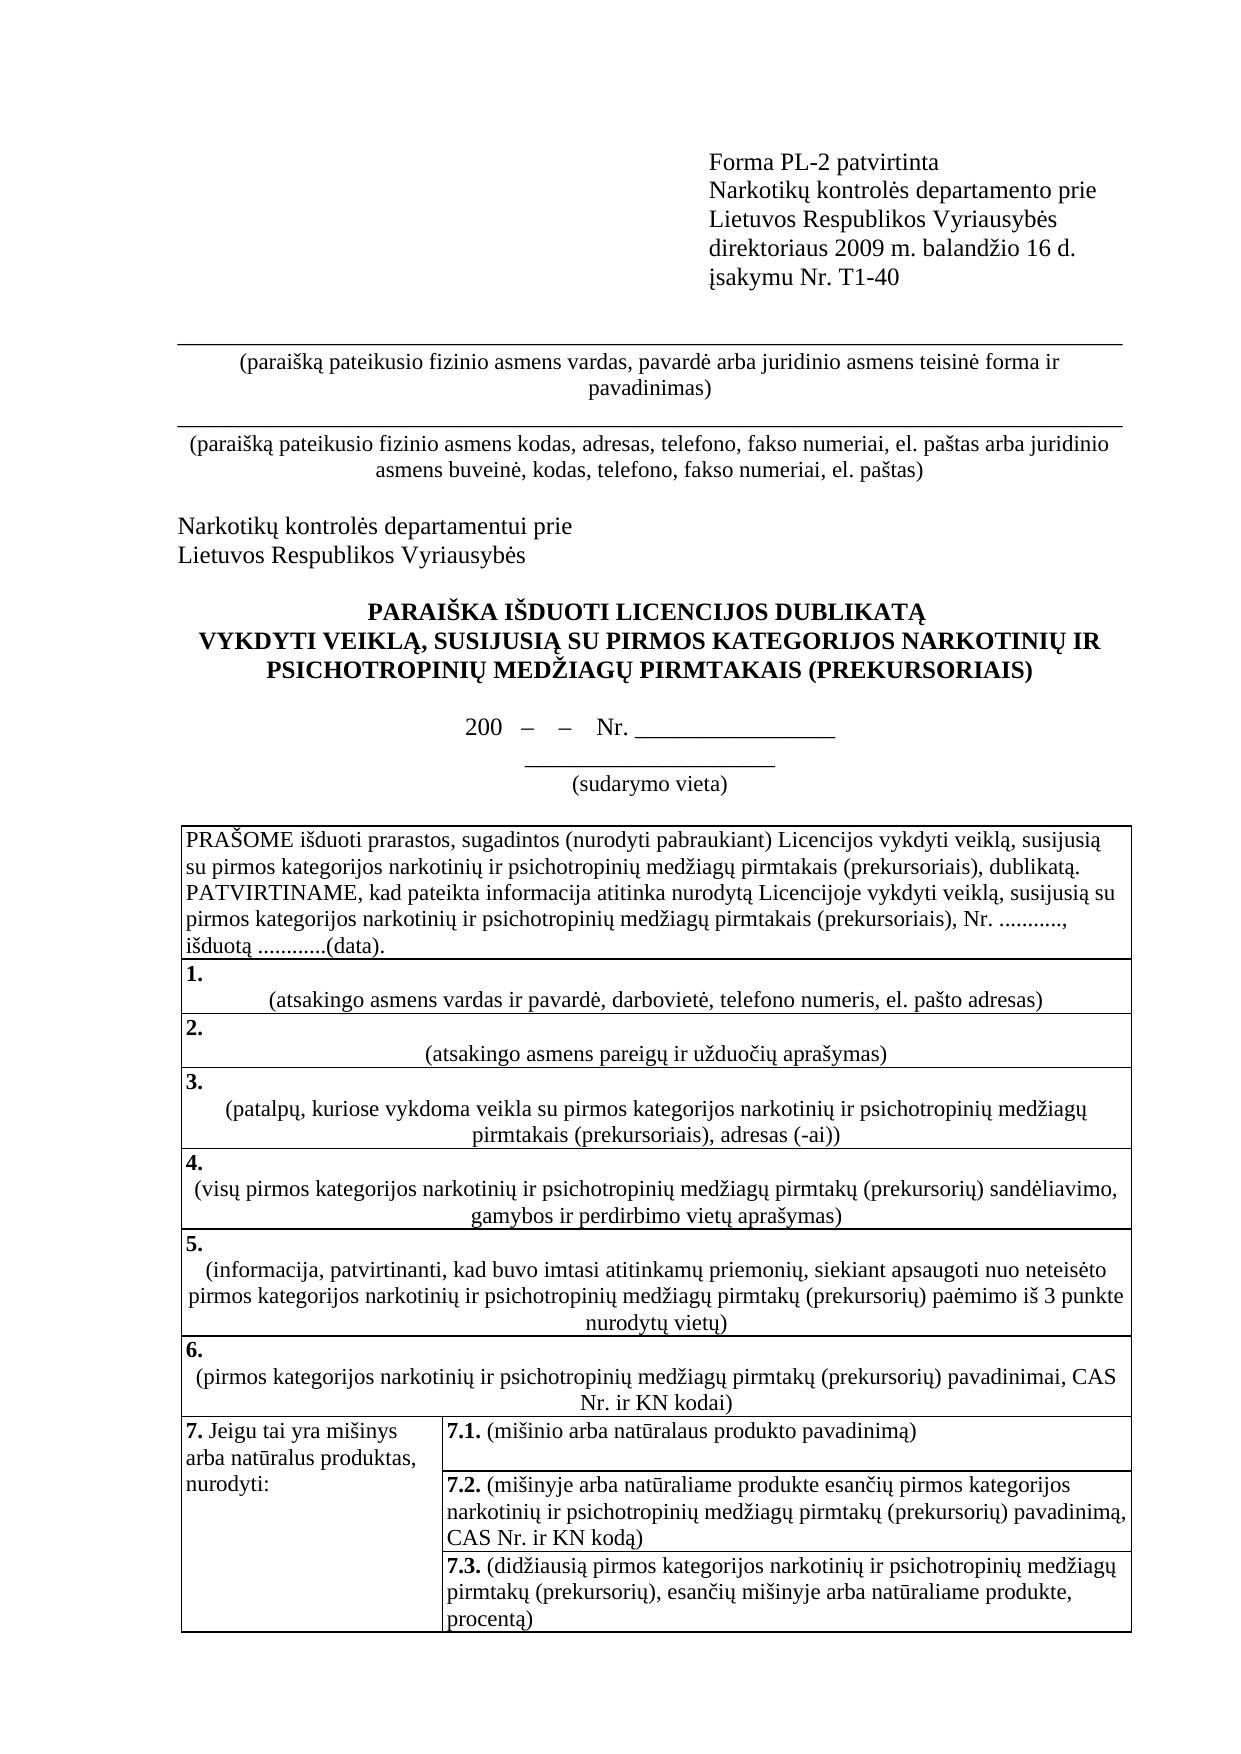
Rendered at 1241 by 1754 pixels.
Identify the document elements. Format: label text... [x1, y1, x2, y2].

table_cell 7.3. (didžiausią pirmos kategorijos narkotinių ir psichotropinių medžiagų pirmtakų (prekursorių), esančių mišinyje arba natūraliame produkte, procentą) [443, 1552, 1131, 1631]
text (sudarymo vieta) [177, 770, 1122, 796]
text _ [177, 401, 1122, 426]
table_cell 4. (visų pirmos kategorijos narkotinių ir psichotropinių medžiagų pirmtakų (prekursorių) sandėliavimo, gamybos ir perdirbimo vietų aprašymas) [182, 1149, 1131, 1228]
table_cell 5. (informacija, patvirtinanti, kad buvo imtasi atitinkamų priemonių, siekiant apsaugoti nuo neteisėto pirmos kategorijos narkotinių ir psichotropinių medžiagų pirmtakų (prekursorių) paėmimo iš 3 punkte nurodytų vietų) [182, 1230, 1131, 1335]
table_cell 1. (atsakingo asmens vardas ir pavardė, darbovietė, telefono numeris, el. pašto adresas) [182, 960, 1131, 1012]
text 200 – – Nr. ________________ [177, 712, 1122, 741]
text direktoriaus 2009 m. balandžio 16 d. [177, 233, 1122, 262]
text ____________________ [177, 741, 1122, 770]
text PARAIŠKA IŠDUOTI LICENCIJOS DUBLIKATĄ [177, 597, 1122, 626]
text Lietuvos Respublikos Vyriausybės [177, 204, 1122, 233]
text įsakymu Nr. T1-40 [177, 262, 1122, 291]
text VYKDYTI VEIKLĄ, SUSIJUSIĄ SU PIRMOS KATEGORIJOS NARKOTINIŲ IR PSICHOTROPINIŲ MEDŽIAGŲ PIRMTAKAIS (PREKURSORIAIS) [177, 626, 1122, 683]
text (paraišką pateikusio fizinio asmens vardas, pavardė arba juridinio asmens teisinė forma ir pavadinimas) [177, 348, 1122, 401]
table_cell 6. (pirmos kategorijos narkotinių ir psichotropinių medžiagų pirmtakų (prekursorių) pavadinimai, CAS Nr. ir KN kodai) [182, 1337, 1131, 1416]
table_cell 7.2. (mišinyje arba natūraliame produkte esančių pirmos kategorijos narkotinių ir psichotropinių medžiagų pirmtakų (prekursorių) pavadinimą, CAS Nr. ir KN kodą) [443, 1472, 1131, 1551]
text Lietuvos Respublikos Vyriausybės [177, 540, 1122, 568]
text Narkotikų kontrolės departamentui prie [177, 511, 1122, 540]
table_cell 7. Jeigu tai yra mišinys arba natūralus produktas, nurodyti: [182, 1417, 442, 1631]
table_cell 3. (patalpų, kuriose vykdoma veikla su pirmos kategorijos narkotinių ir psichotropinių medžiagų pirmtakais (prekursoriais), adresas (-ai)) [182, 1068, 1131, 1147]
table_cell 7.1. (mišinio arba natūralaus produkto pavadinimą) [443, 1417, 1131, 1470]
text Forma PL-2 patvirtinta [177, 147, 1122, 176]
text (paraišką pateikusio fizinio asmens kodas, adresas, telefono, fakso numeriai, el. paštas arba juridinio asmens buveinė, kodas, telefono, fakso numeriai, el. paštas) [177, 429, 1122, 482]
table_header PRAŠOME išduoti prarastos, sugadintos (nurodyti pabraukiant) Licencijos vykdyti veiklą, susijusią su pirmos kategorijos narkotinių ir psichotropinių medžiagų pirmtakais (prekursoriais), dublikatą. PATVIRTINAME, kad pateikta informacija atitinka nurodytą Licencijoje vykdyti veiklą, susijusią su pirmos kategorijos narkotinių ir psichotropinių medžiagų pirmtakais (prekursoriais), Nr. ..........., išduotą ............(data). [182, 827, 1131, 958]
text _ [177, 319, 1122, 344]
text Narkotikų kontrolės departamento prie [177, 176, 1122, 204]
table_cell 2. (atsakingo asmens pareigų ir užduočių aprašymas) [182, 1014, 1131, 1067]
